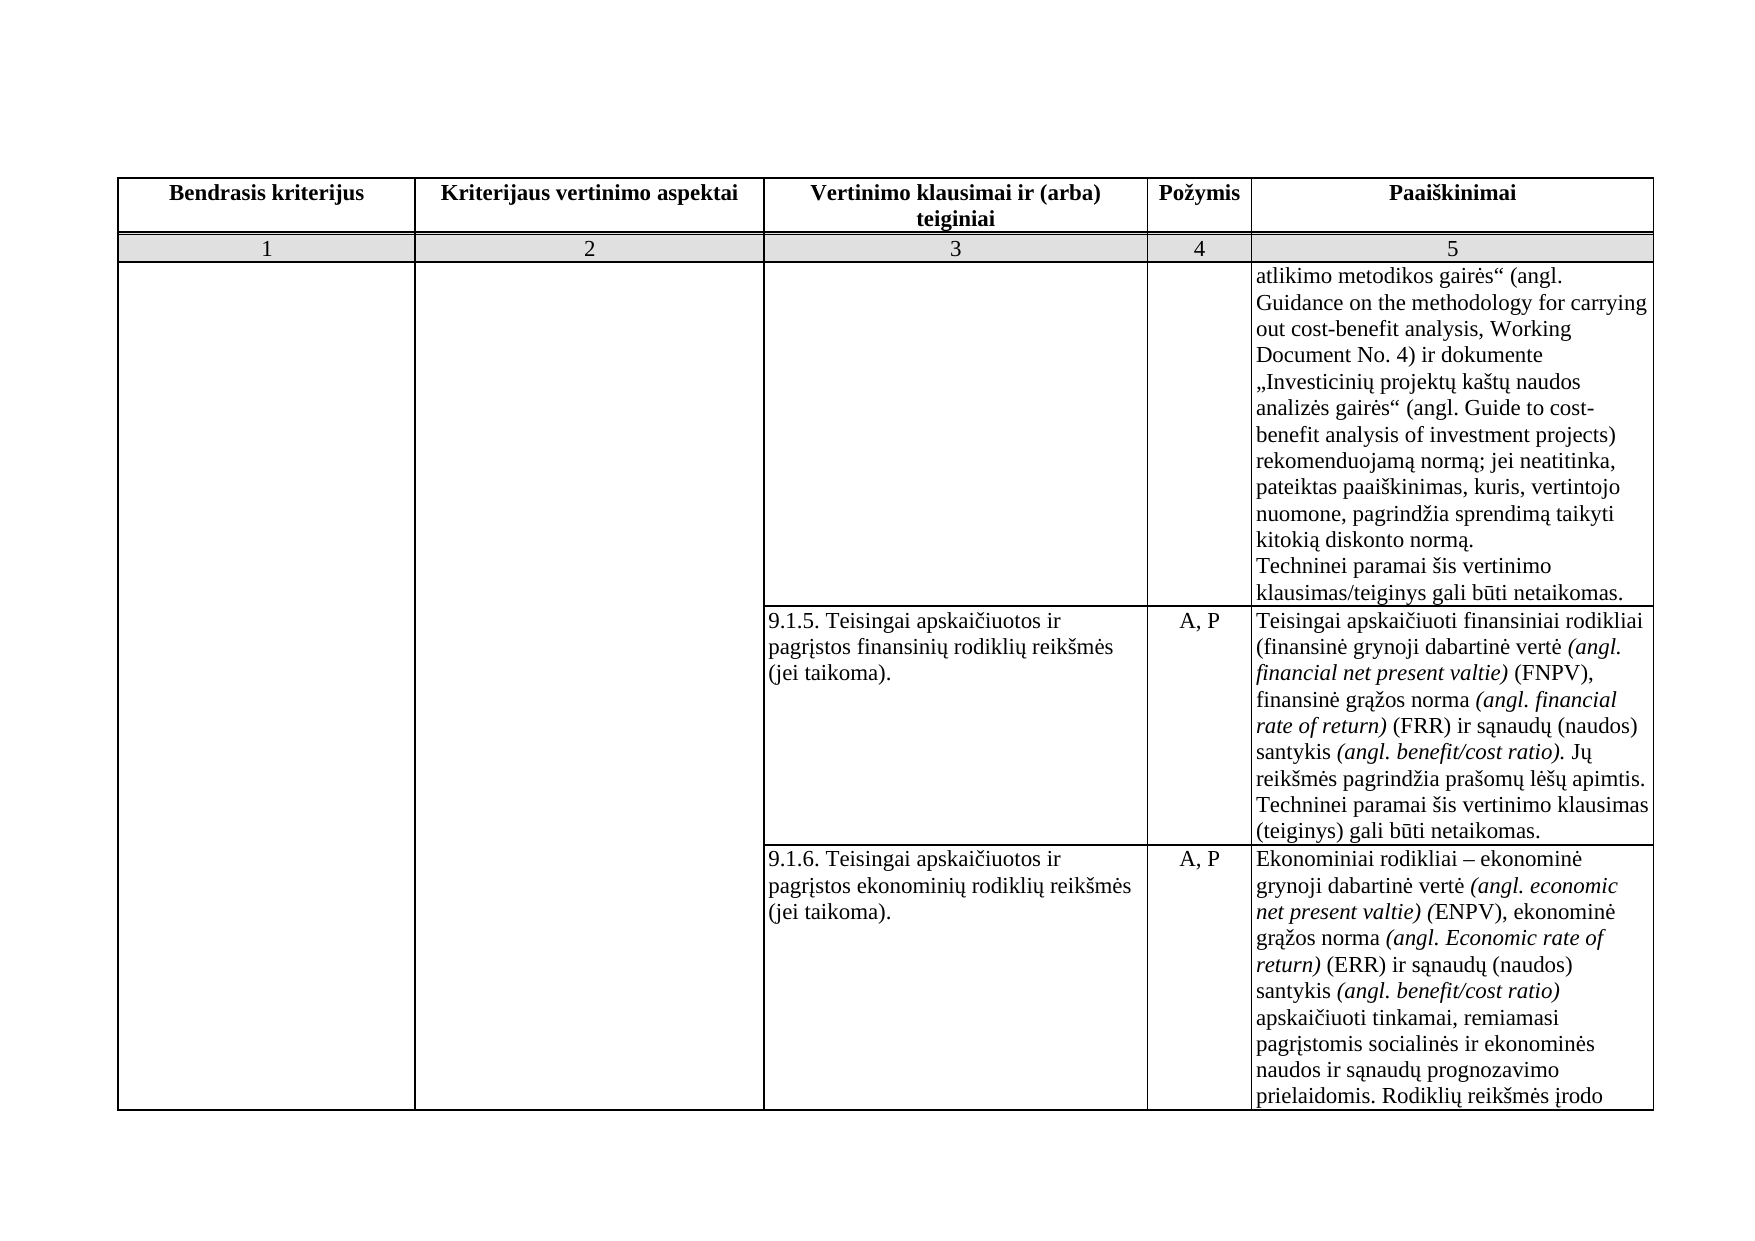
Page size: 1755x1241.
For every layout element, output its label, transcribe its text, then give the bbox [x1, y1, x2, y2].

table_header Bendrasis kriterijus [119, 179, 414, 231]
table_cell [765, 263, 1147, 605]
table_cell atlikimo metodikos gairės“ (angl. Guidance on the methodology for carrying out cost-benefit analysis, Working Document No. 4) ir dokumente „Investicinių projektų kaštų naudos analizės gairės“ (angl. Guide to cost-benefit analysis of investment projects) rekomenduojamą normą; jei neatitinka, pateiktas paaiškinimas, kuris, vertintojo nuomone, pagrindžia sprendimą taikyti kitokią diskonto normą. Techninei paramai šis vertinimo klausimas/teiginys gali būti netaikomas. [1252, 263, 1653, 605]
table_cell 5 [1252, 235, 1653, 261]
table_cell 3 [765, 235, 1147, 261]
table_cell 1 [119, 235, 414, 261]
table_cell Ekonominiai rodikliai – ekonominė grynoji dabartinė vertė (angl. economic net present valtie) (ENPV), ekonominė grąžos norma (angl. Economic rate of return) (ERR) ir sąnaudų (naudos) santykis (angl. benefit/cost ratio) apskaičiuoti tinkamai, remiamasi pagrįstomis socialinės ir ekonominės naudos ir sąnaudų prognozavimo prielaidomis. Rodiklių reikšmės įrodo [1252, 846, 1653, 1109]
table_cell A, P [1148, 846, 1251, 1109]
table_cell 9.1.5. Teisingai apskaičiuotos ir pagrįstos finansinių rodiklių reikšmės (jei taikoma). [765, 607, 1147, 844]
table_cell [119, 263, 414, 1109]
table_header Paaiškinimai [1252, 179, 1653, 231]
table_cell [1148, 263, 1251, 605]
table_cell 9.1.6. Teisingai apskaičiuotos ir pagrįstos ekonominių rodiklių reikšmės (jei taikoma). [765, 846, 1147, 1109]
table_cell [416, 263, 763, 1109]
table_cell 4 [1148, 235, 1251, 261]
table_cell 2 [416, 235, 763, 261]
table_header Požymis [1148, 179, 1251, 231]
table_cell A, P [1148, 607, 1251, 844]
table_cell Teisingai apskaičiuoti finansiniai rodikliai (finansinė grynoji dabartinė vertė (angl. financial net present valtie) (FNPV), finansinė grąžos norma (angl. financial rate of return) (FRR) ir sąnaudų (naudos) santykis (angl. benefit/cost ratio). Jų reikšmės pagrindžia prašomų lėšų apimtis. Techninei paramai šis vertinimo klausimas (teiginys) gali būti netaikomas. [1252, 607, 1653, 844]
table_header Kriterijaus vertinimo aspektai [416, 179, 763, 231]
table_header Vertinimo klausimai ir (arba) teiginiai [765, 179, 1147, 231]
